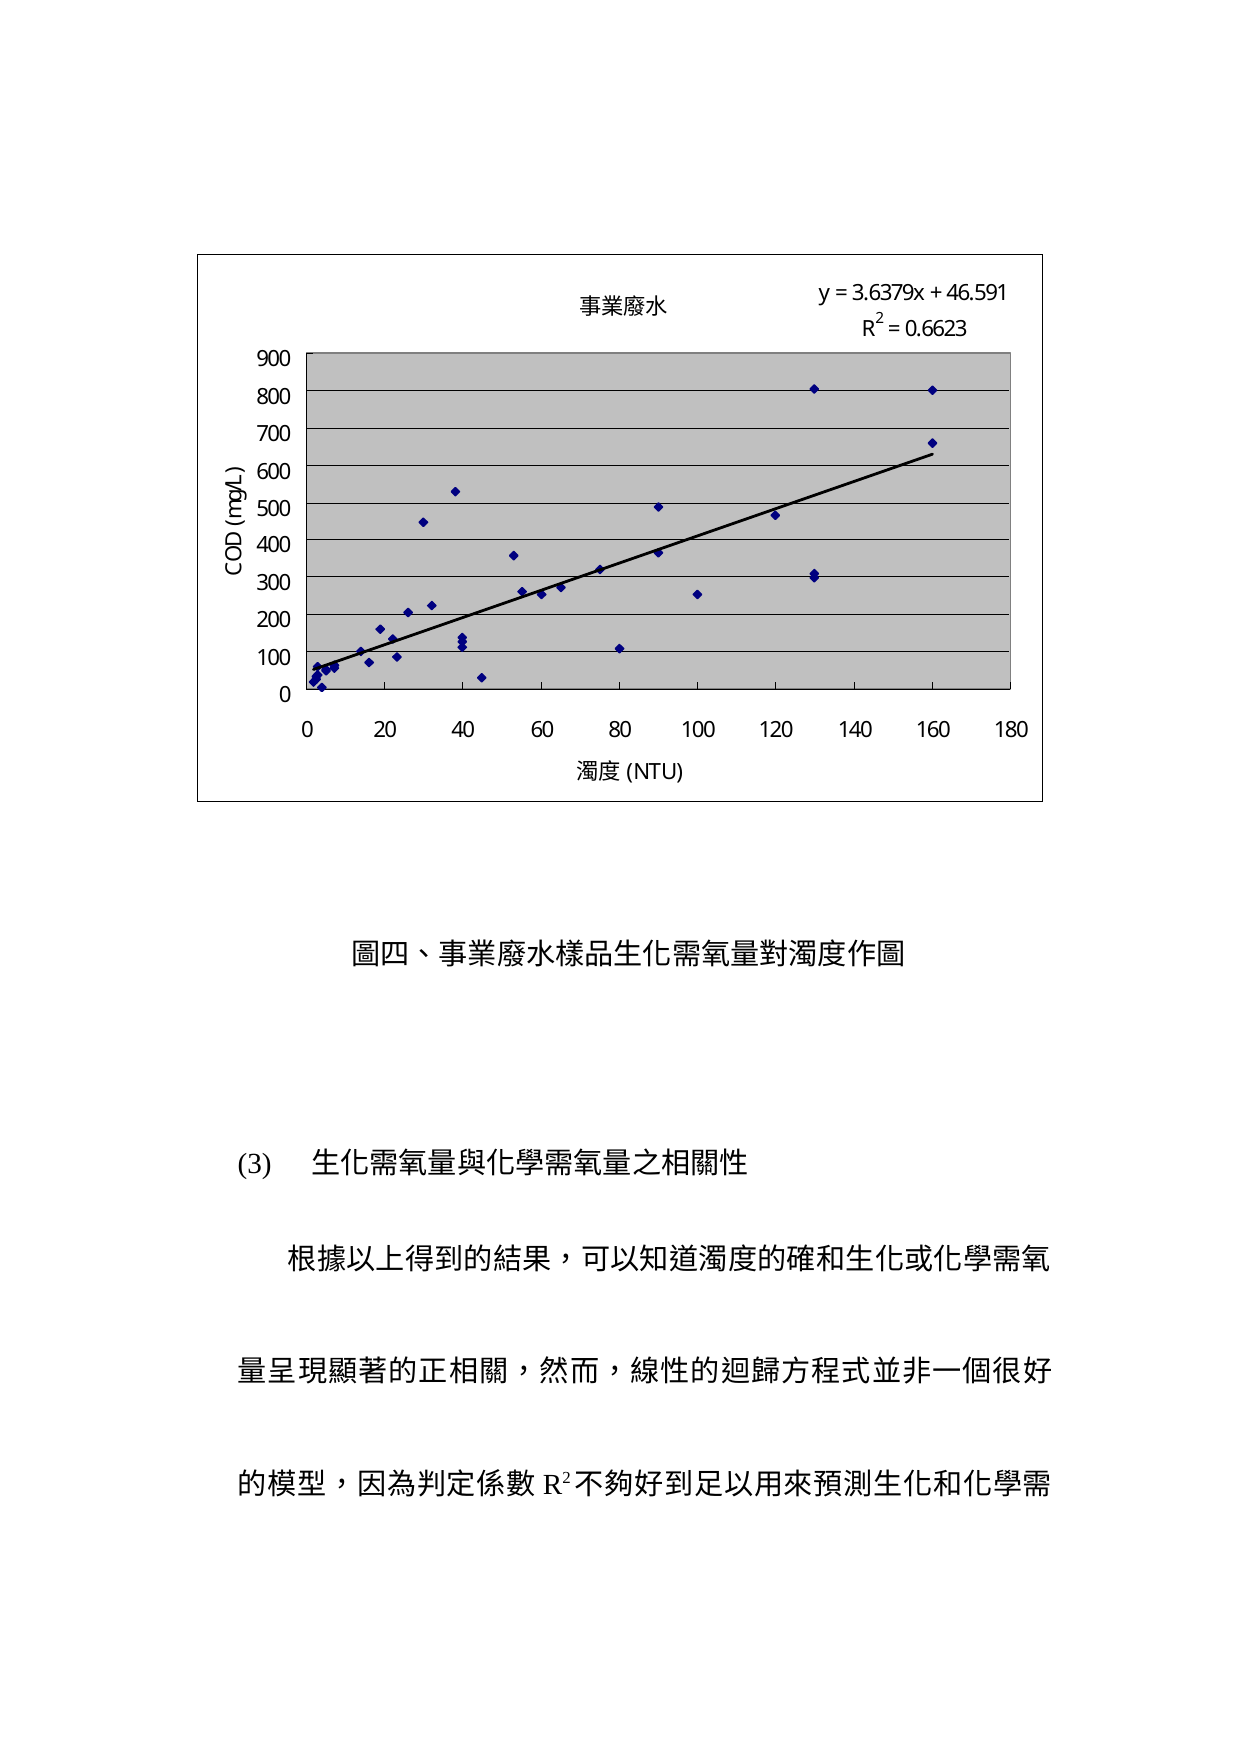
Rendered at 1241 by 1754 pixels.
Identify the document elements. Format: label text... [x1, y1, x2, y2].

text 根據以上得到的結果，可以知道濁度的確和生化或化學需氧量呈現顯著的正相關，然而，線性的迴歸方程式並非一個很好的模型，因為判定係數R2不夠好到足以用來預測生化和化學需 [237, 1219, 1053, 1519]
list 生化需氧量與化學需氧量之相關性 [237, 1123, 1053, 1198]
text 圖四、事業廢水樣品生化需氧量對濁度作圖 [304, 921, 952, 954]
